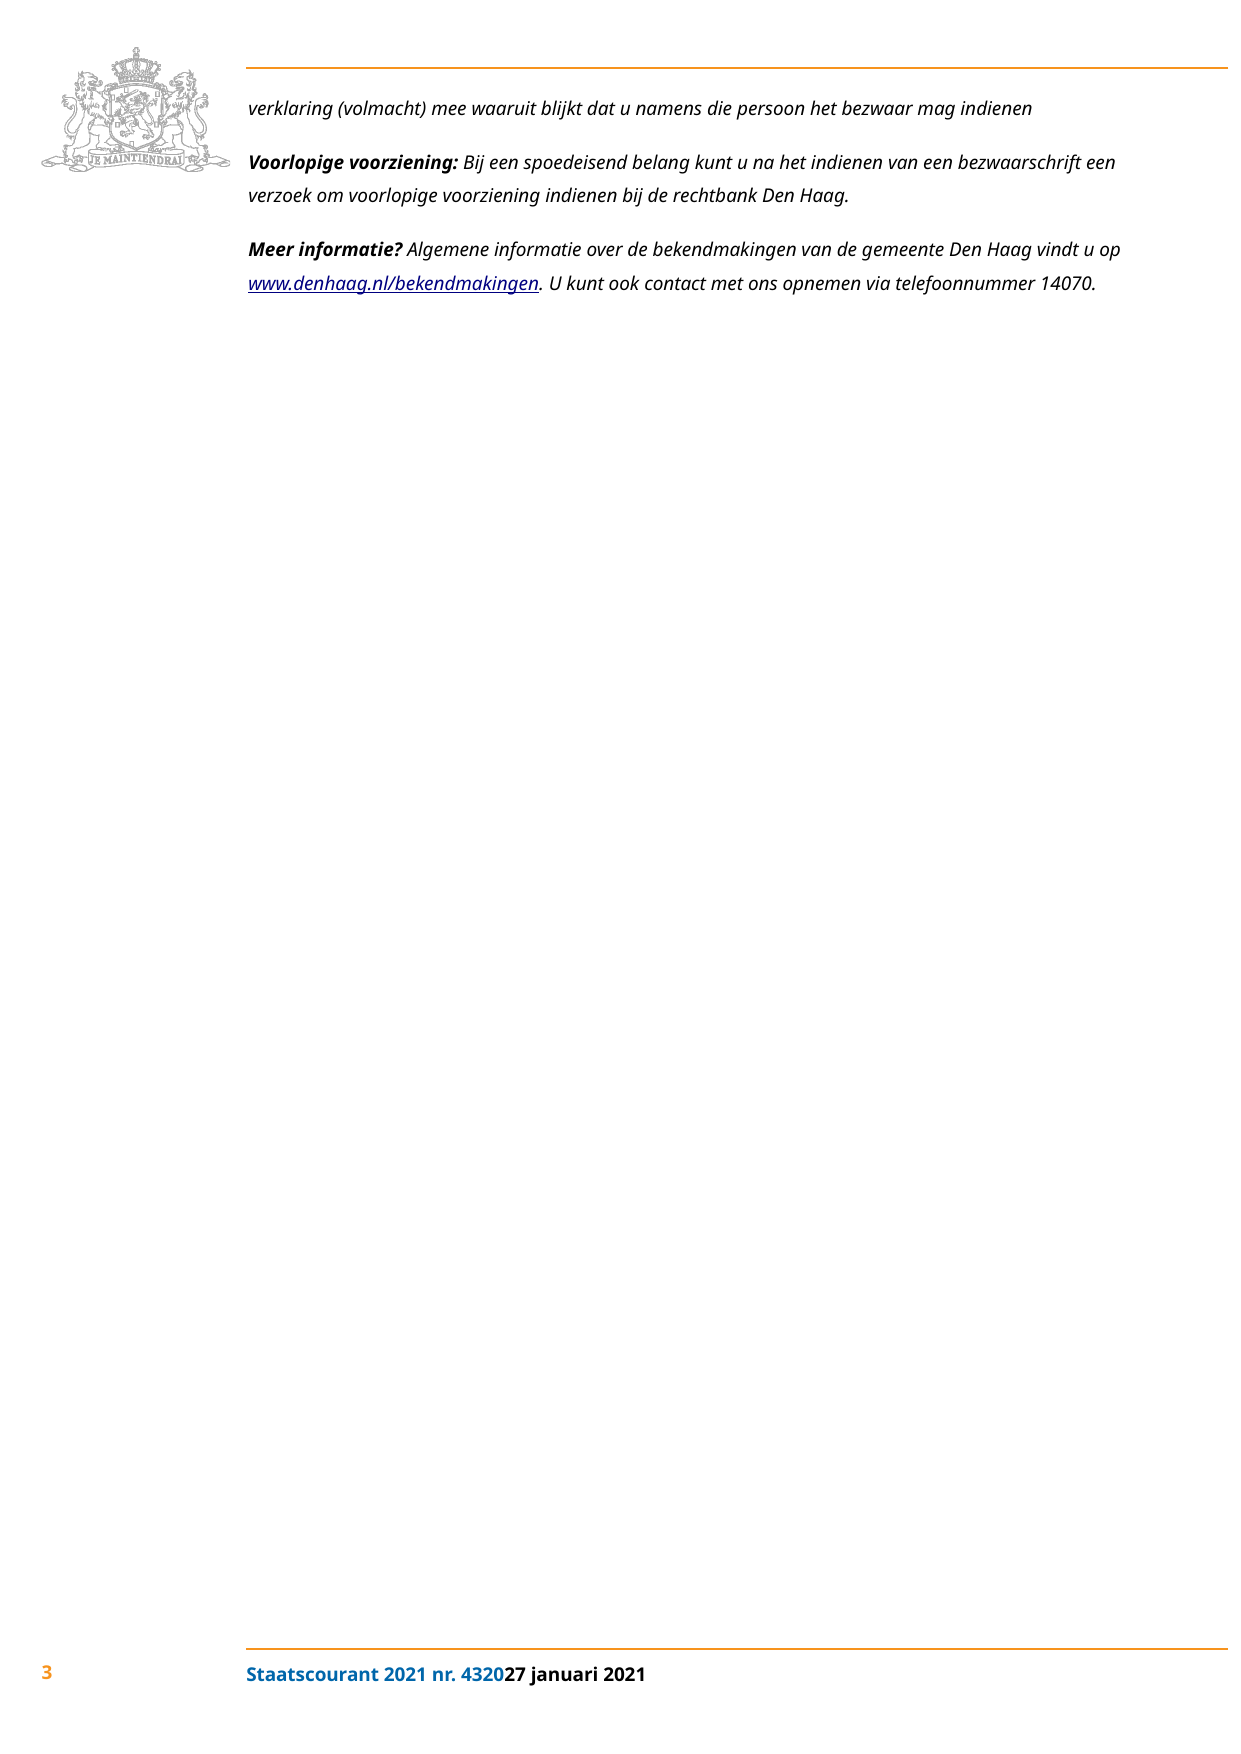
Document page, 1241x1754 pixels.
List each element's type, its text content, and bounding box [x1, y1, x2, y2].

text verklaring (volmacht) mee waaruit blijkt dat u namens die persoon het bezwaar mag indienen [248, 95, 1152, 121]
picture [41, 47, 231, 172]
text Voorlopige voorziening: Bij een spoedeisend belang kunt u na het indienen van een bezwaarschrift een verzoek om voorlopige voorziening indienen bij de rechtbank Den Haag. [248, 149, 1152, 208]
text Meer informatie? Algemene informatie over de bekendmakingen van de gemeente Den Haag vindt u op www.denhaag.nl/bekendmakingen. U kunt ook contact met ons opnemen via telefoonnummer 14070. [248, 236, 1152, 296]
